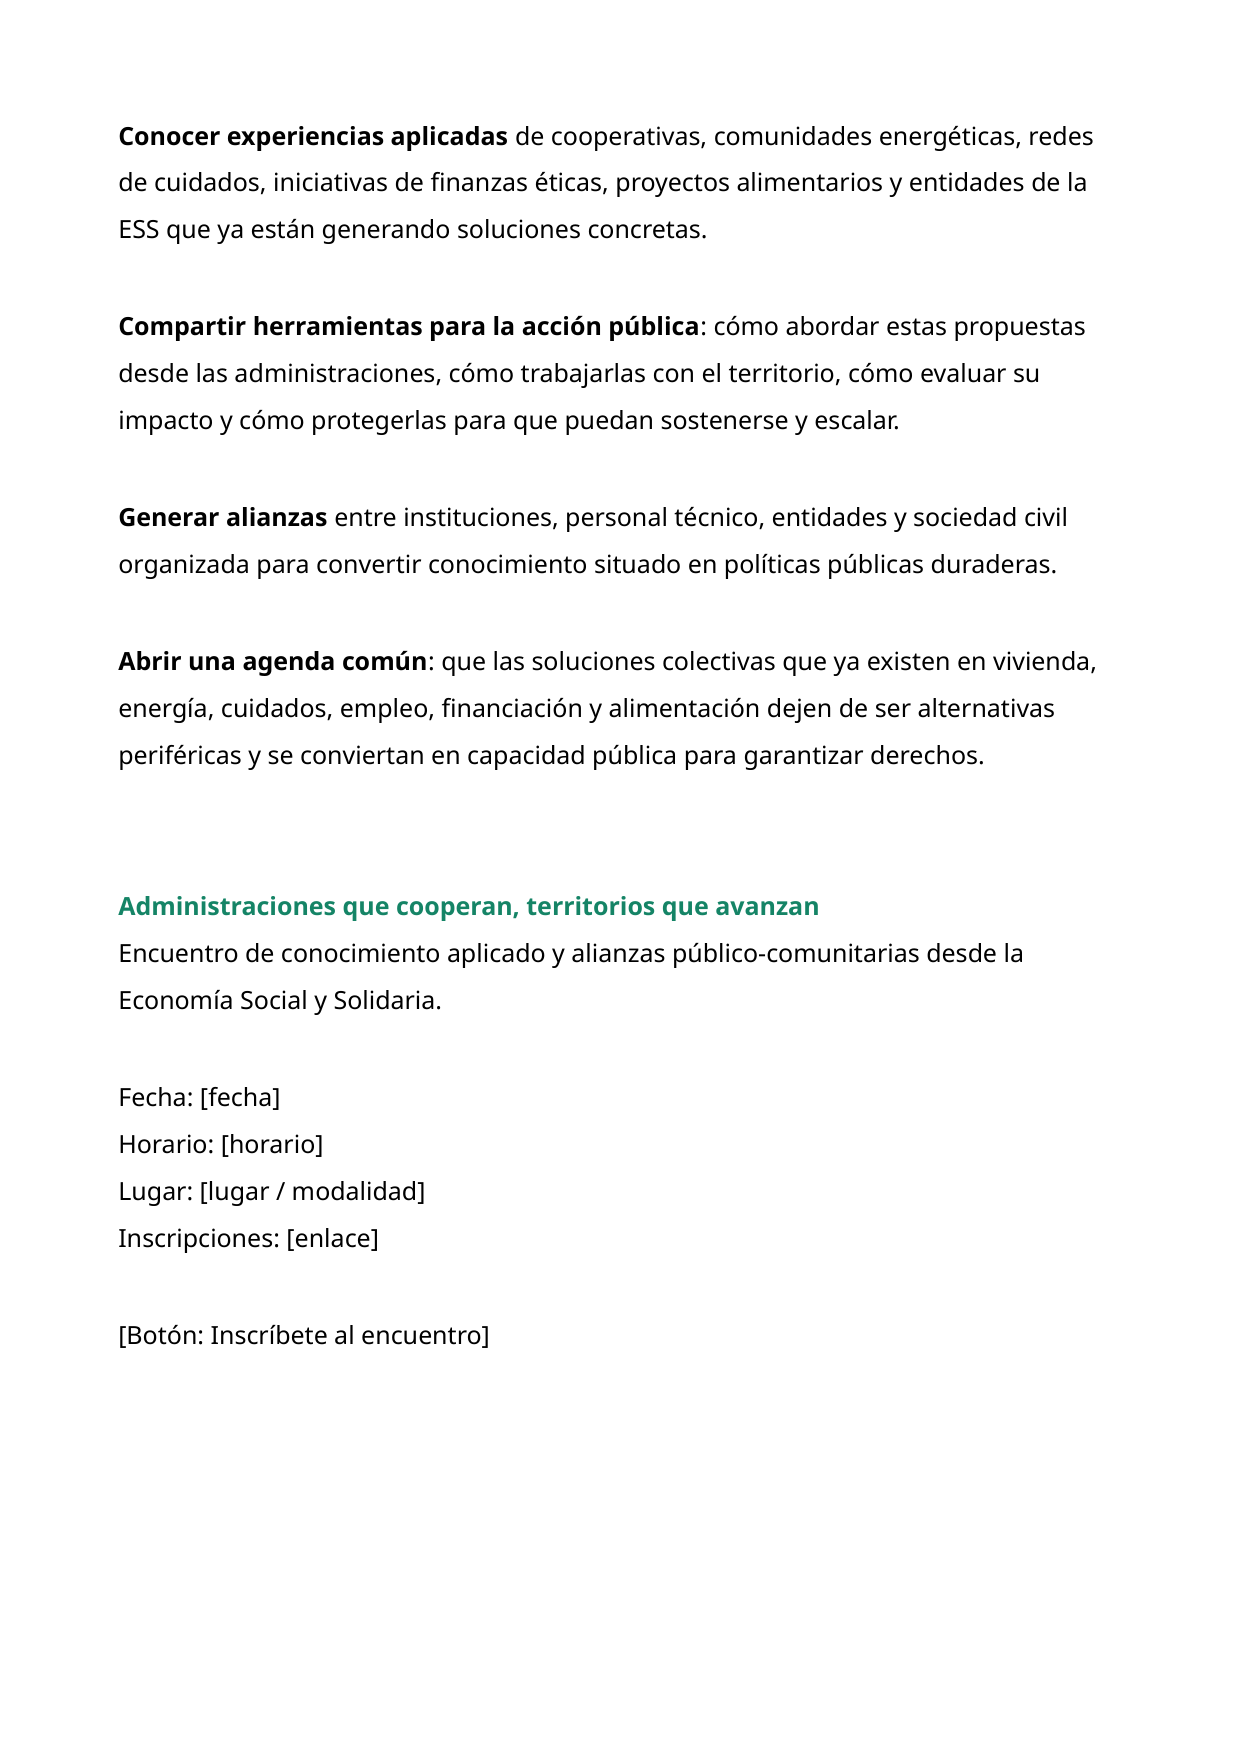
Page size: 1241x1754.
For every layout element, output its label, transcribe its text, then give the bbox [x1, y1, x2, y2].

text Administraciones que cooperan, territorios que avanzan Encuentro de conocimiento aplicado y alianzas público-comunitarias desde la Economía Social y Solidaria. [118, 889, 1122, 1017]
text [Botón: Inscríbete al encuentro] [118, 1317, 1122, 1352]
text Fecha: [fecha] Horario: [horario] Lugar: [lugar / modalidad] Inscripciones: [enlace] [118, 1079, 1122, 1254]
text Conocer experiencias aplicadas de cooperativas, comunidades energéticas, redes de cuidados, iniciativas de finanzas éticas, proyectos alimentarios y entidades de la ESS que ya están generando soluciones concretas. [118, 118, 1122, 246]
text Generar alianzas entre instituciones, personal técnico, entidades y sociedad civil organizada para convertir conocimiento situado en políticas públicas duraderas. [118, 500, 1122, 581]
text Compartir herramientas para la acción pública: cómo abordar estas propuestas desde las administraciones, cómo trabajarlas con el territorio, cómo evaluar su impacto y cómo protegerlas para que puedan sostenerse y escalar. [118, 309, 1122, 437]
text Abrir una agenda común: que las soluciones colectivas que ya existen en vivienda, energía, cuidados, empleo, financiación y alimentación dejen de ser alternativas periféricas y se conviertan en capacidad pública para garantizar derechos. [118, 644, 1122, 772]
